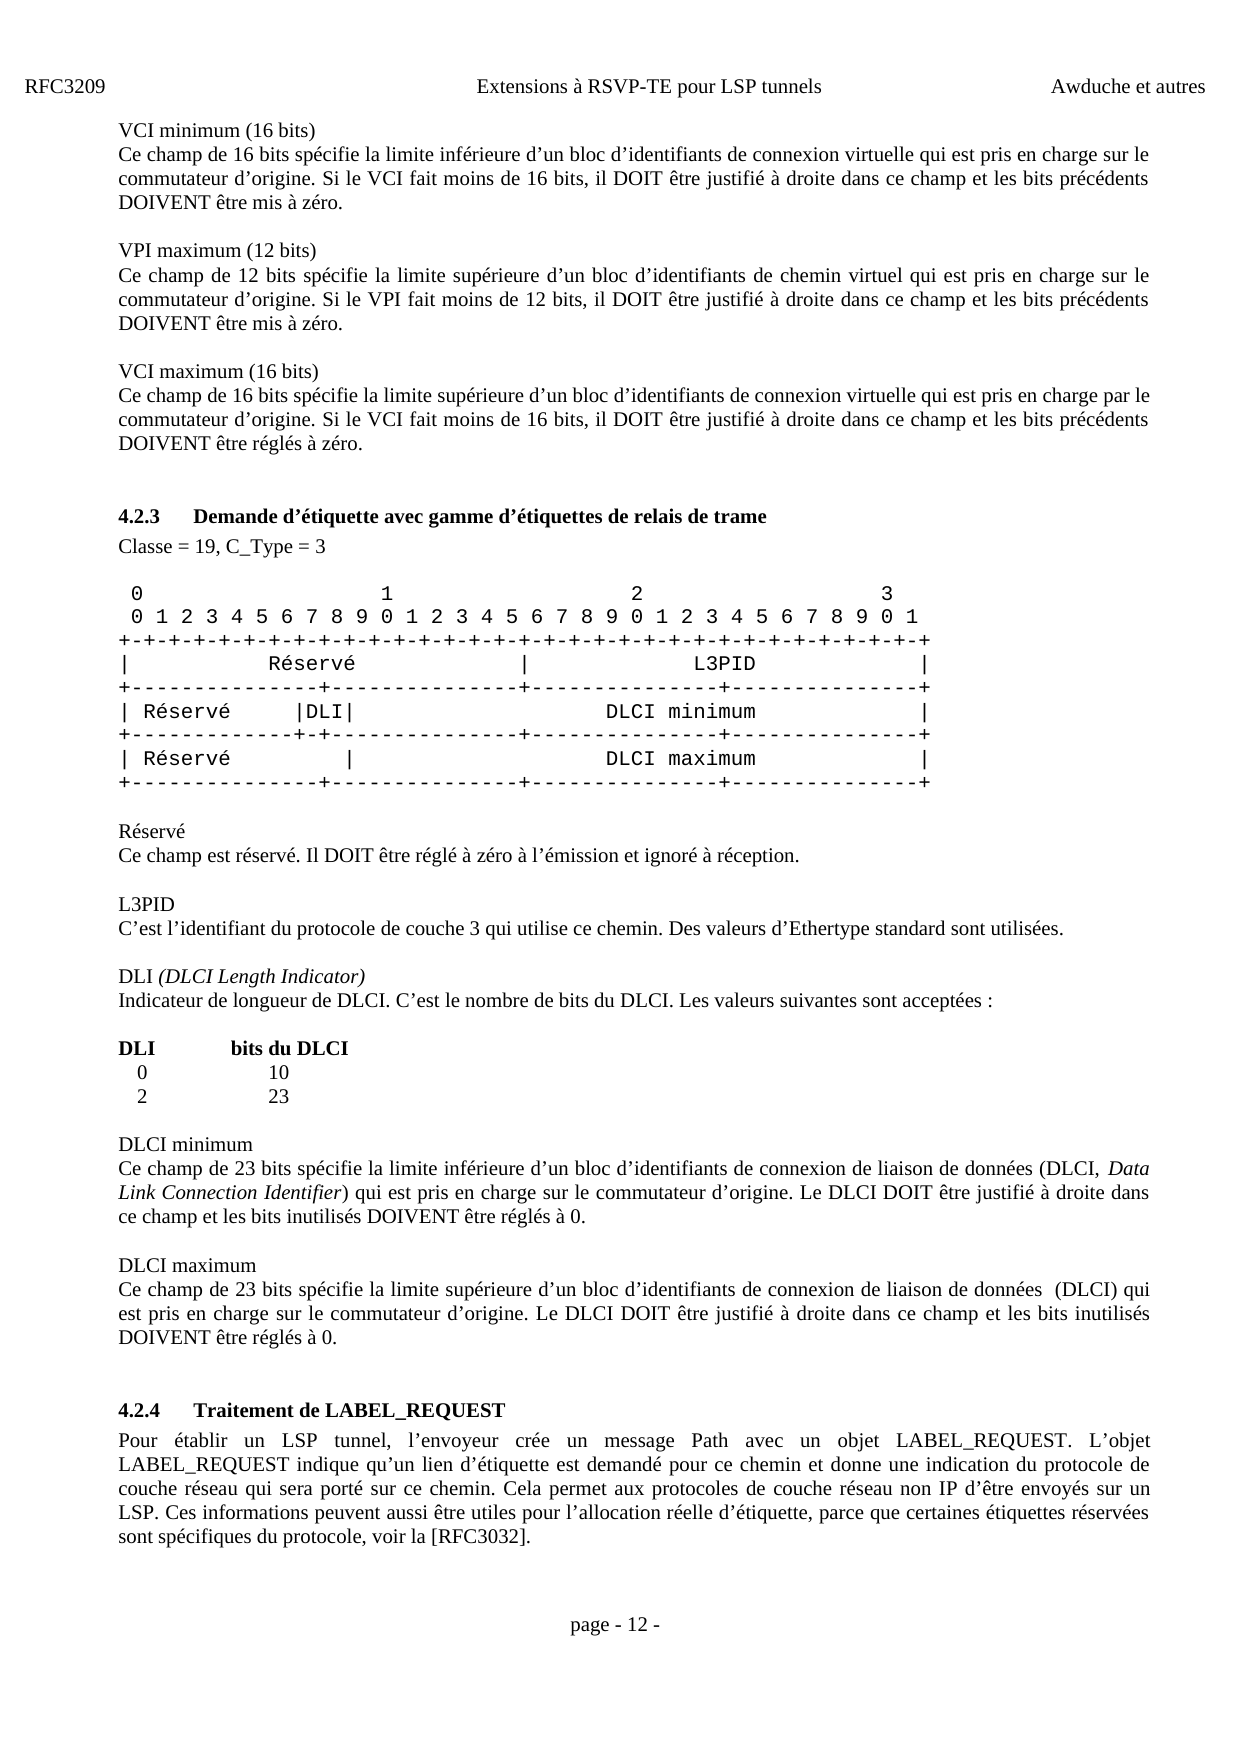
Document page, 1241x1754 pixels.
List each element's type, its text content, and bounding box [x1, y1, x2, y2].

text Indicateur de longueur de DLCI. C’est le nombre de bits du DLCI. Les valeurs suivantes sont acceptées : [118, 988, 1152, 1012]
text DLCI maximum [118, 1252, 1152, 1277]
text Réservé [118, 819, 1152, 843]
text VCI minimum (16 bits) [118, 118, 1152, 142]
text +-+-+-+-+-+-+-+-+-+-+-+-+-+-+-+-+-+-+-+-+-+-+-+-+-+-+-+-+-+-+-+-+ [118, 630, 1152, 653]
text | Réservé |DLI| DLCI minimum | [118, 701, 1152, 724]
text C’est l’identifiant du protocole de couche 3 qui utilise ce chemin. Des valeurs d’Ethertype standard sont utilisées. [118, 916, 1152, 940]
text Classe = 19, C_Type = 3 [118, 534, 1152, 558]
text DLI bits du DLCI [118, 1036, 1152, 1060]
text +---------------+---------------+---------------+---------------+ [118, 677, 1152, 701]
text DLCI minimum [118, 1132, 1152, 1156]
text Pour établir un LSP tunnel, l’envoyeur crée un message Path avec un objet LABEL_REQUEST. L’objet LABEL_REQUEST indique qu’un lien d’étiquette est demandé pour ce chemin et donne une indication du protocole de couche réseau qui sera porté sur ce chemin. Cela permet aux protocoles de couche réseau non IP d’être envoyés sur un LSP. Ces informations peuvent aussi être utiles pour l’allocation réelle d’étiquette, parce que certaines étiquettes réservées sont spécifiques du protocole, voir la [RFC3032]. [118, 1428, 1152, 1548]
text +---------------+---------------+---------------+---------------+ [118, 772, 1152, 795]
text +-------------+-+---------------+---------------+---------------+ [118, 724, 1152, 748]
text | Réservé | L3PID | [118, 653, 1152, 677]
text 0 1 2 3 4 5 6 7 8 9 0 1 2 3 4 5 6 7 8 9 0 1 2 3 4 5 6 7 8 9 0 1 [118, 606, 1152, 630]
text Ce champ de 16 bits spécifie la limite supérieure d’un bloc d’identifiants de connexion virtuelle qui est pris en charge par le commutateur d’origine. Si le VCI fait moins de 16 bits, il DOIT être justifié à droite dans ce champ et les bits précédents DOIVENT être réglés à zéro. [118, 383, 1152, 455]
subtitle 4.2.3 Demande d’étiquette avec gamme d’étiquettes de relais de trame [118, 504, 1152, 528]
subtitle 4.2.4 Traitement de LABEL_REQUEST [118, 1398, 1152, 1422]
text Ce champ est réservé. Il DOIT être réglé à zéro à l’émission et ignoré à réception. [118, 843, 1152, 867]
text Ce champ de 23 bits spécifie la limite inférieure d’un bloc d’identifiants de connexion de liaison de données (DLCI, Data Link Connection Identifier) qui est pris en charge sur le commutateur d’origine. Le DLCI DOIT être justifié à droite dans ce champ et les bits inutilisés DOIVENT être réglés à 0. [118, 1156, 1152, 1228]
text Ce champ de 16 bits spécifie la limite inférieure d’un bloc d’identifiants de connexion virtuelle qui est pris en charge sur le commutateur d’origine. Si le VCI fait moins de 16 bits, il DOIT être justifié à droite dans ce champ et les bits précédents DOIVENT être mis à zéro. [118, 142, 1152, 214]
text VCI maximum (16 bits) [118, 359, 1152, 383]
text | Réservé | DLCI maximum | [118, 748, 1152, 772]
text DLI (DLCI Length Indicator) [118, 964, 1152, 988]
text Ce champ de 12 bits spécifie la limite supérieure d’un bloc d’identifiants de chemin virtuel qui est pris en charge sur le commutateur d’origine. Si le VPI fait moins de 12 bits, il DOIT être justifié à droite dans ce champ et les bits précédents DOIVENT être mis à zéro. [118, 262, 1152, 335]
text L3PID [118, 892, 1152, 916]
text 2 23 [137, 1084, 1152, 1108]
text VPI maximum (12 bits) [118, 238, 1152, 262]
text 0 10 [137, 1060, 1152, 1084]
text 0 1 2 3 [118, 582, 1152, 606]
text Ce champ de 23 bits spécifie la limite supérieure d’un bloc d’identifiants de connexion de liaison de données (DLCI) qui est pris en charge sur le commutateur d’origine. Le DLCI DOIT être justifié à droite dans ce champ et les bits inutilisés DOIVENT être réglés à 0. [118, 1277, 1152, 1349]
